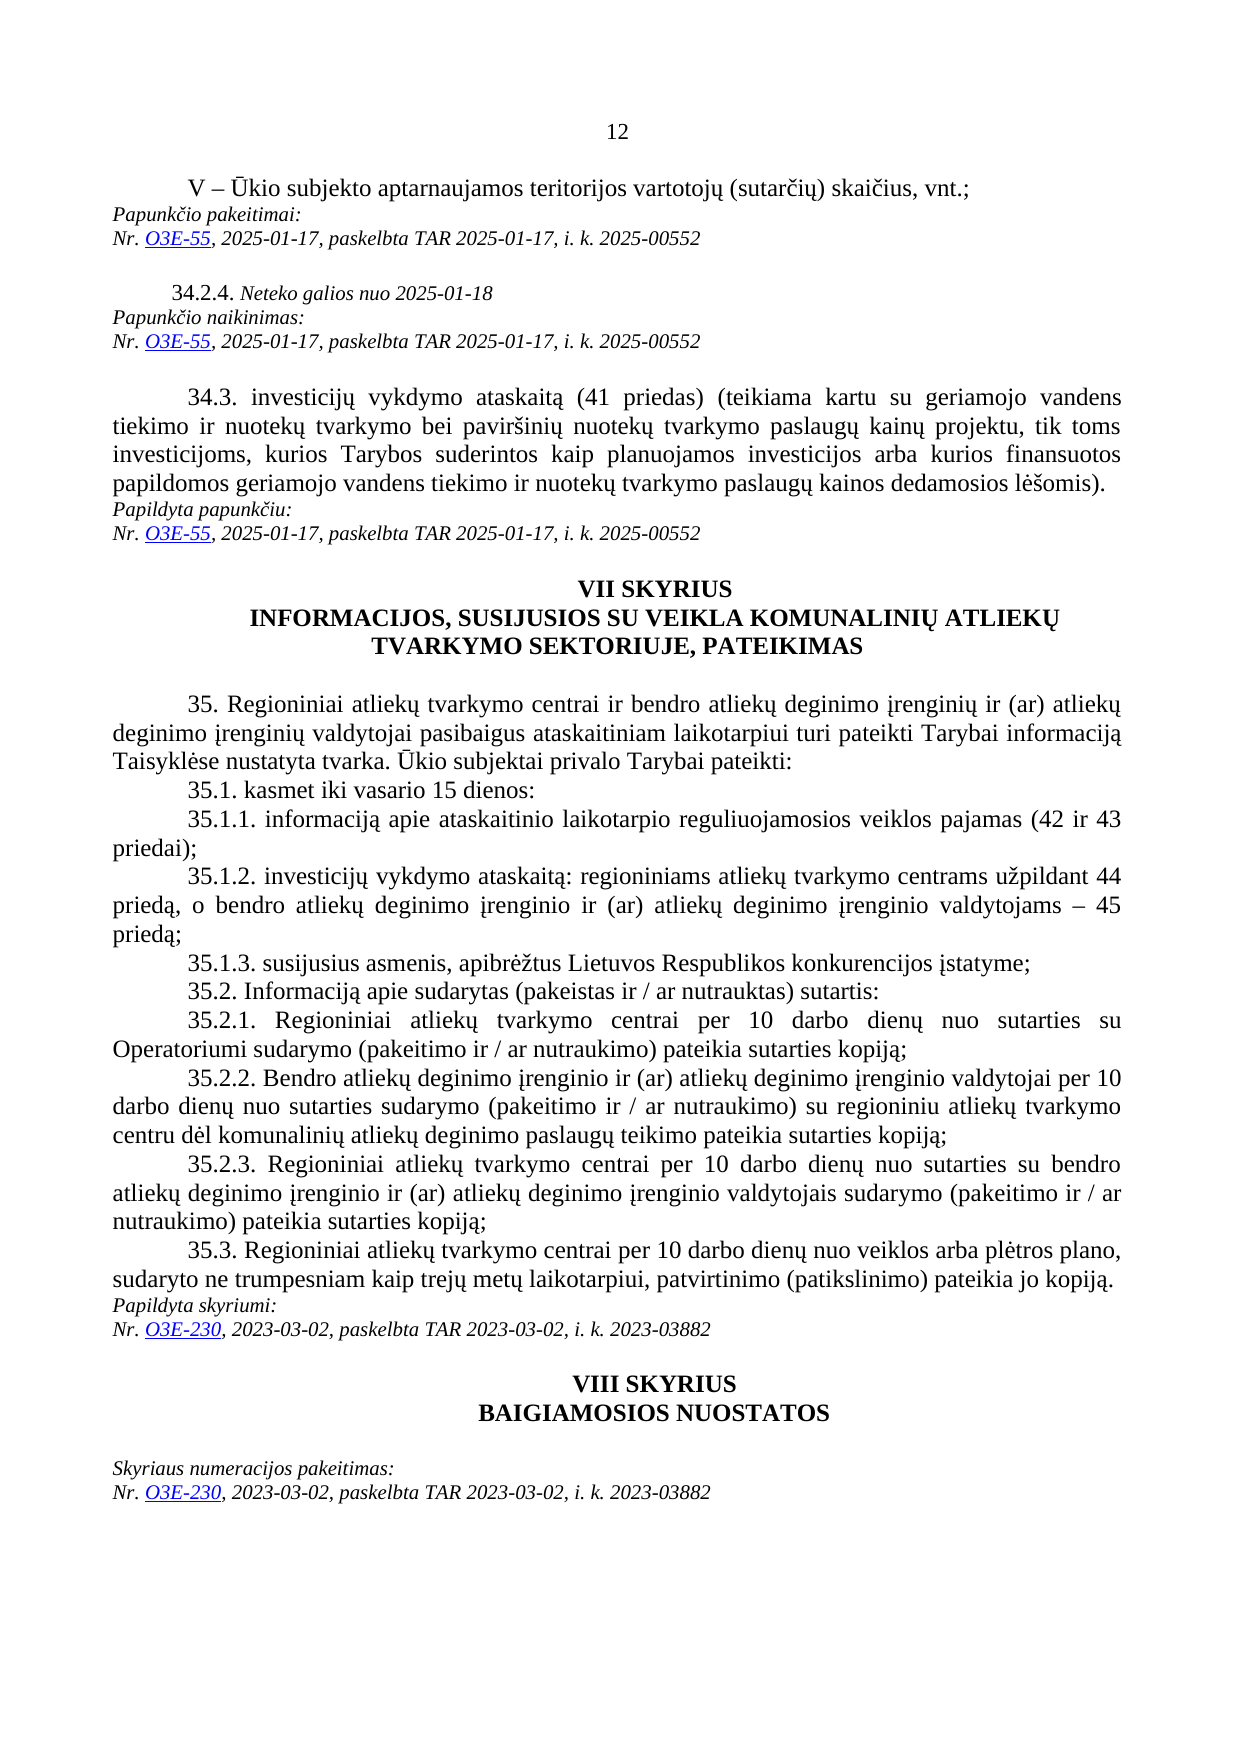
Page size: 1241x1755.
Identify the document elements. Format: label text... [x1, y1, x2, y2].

text Papunkčio naikinimas: [112, 305, 1122, 329]
text VII SKYRIUS [112, 574, 1122, 603]
text 34.3. investicijų vykdymo ataskaitą (41 priedas) (teikiama kartu su geriamojo vandens tiekimo ir nuotekų tvarkymo bei paviršinių nuotekų tvarkymo paslaugų kainų projektu, tik toms investicijoms, kurios Tarybos suderintos kaip planuojamos investicijos arba kurios finansuotos papildomos geriamojo vandens tiekimo ir nuotekų tvarkymo paslaugų kainos dedamosios lėšomis). [112, 382, 1122, 497]
text 35.1.1. informaciją apie ataskaitinio laikotarpio reguliuojamosios veiklos pajamas (42 ir 43 priedai); [112, 804, 1122, 861]
text Skyriaus numeracijos pakeitimas: [112, 1456, 1122, 1480]
text Nr. O3E-230, 2023-03-02, paskelbta TAR 2023-03-02, i. k. 2023-03882 [112, 1480, 1122, 1504]
text Nr. O3E-55, 2025-01-17, paskelbta TAR 2025-01-17, i. k. 2025-00552 [112, 521, 1122, 545]
text Papunkčio pakeitimai: [112, 202, 1122, 226]
text Nr. O3E-55, 2025-01-17, paskelbta TAR 2025-01-17, i. k. 2025-00552 [112, 329, 1122, 353]
text VIII SKYRIUS [112, 1369, 1122, 1398]
text 35.1.3. susijusius asmenis, apibrėžtus Lietuvos Respublikos konkurencijos įstatyme; [112, 948, 1122, 976]
text 35.3. Regioniniai atliekų tvarkymo centrai per 10 darbo dienų nuo veiklos arba plėtros plano, sudaryto ne trumpesniam kaip trejų metų laikotarpiui, patvirtinimo (patikslinimo) pateikia jo kopiją. [112, 1235, 1122, 1293]
text 35.2.1. Regioniniai atliekų tvarkymo centrai per 10 darbo dienų nuo sutarties su Operatoriumi sudarymo (pakeitimo ir / ar nutraukimo) pateikia sutarties kopiją; [112, 1005, 1122, 1063]
text 34.2.4. Neteko galios nuo 2025-01-18 [112, 279, 1122, 305]
text Nr. O3E-230, 2023-03-02, paskelbta TAR 2023-03-02, i. k. 2023-03882 [112, 1317, 1122, 1341]
text Papildyta skyriumi: [112, 1293, 1122, 1317]
text BAIGIAMOSIOS NUOSTATOS [112, 1398, 1122, 1427]
text V – Ūkio subjekto aptarnaujamos teritorijos vartotojų (sutarčių) skaičius, vnt.; [112, 173, 1122, 202]
text 35.1. kasmet iki vasario 15 dienos: [112, 775, 1122, 804]
text INFORMACIJOS, SUSIJUSIOS SU VEIKLA KOMUNALINIŲ ATLIEKŲ TVARKYMO SEKTORIUJE, PATEIKIMAS [112, 603, 1122, 660]
text 35. Regioniniai atliekų tvarkymo centrai ir bendro atliekų deginimo įrenginių ir (ar) atliekų deginimo įrenginių valdytojai pasibaigus ataskaitiniam laikotarpiui turi pateikti Tarybai informaciją Taisyklėse nustatyta tvarka. Ūkio subjektai privalo Tarybai pateikti: [112, 689, 1122, 775]
text 35.1.2. investicijų vykdymo ataskaitą: regioniniams atliekų tvarkymo centrams užpildant 44 priedą, o bendro atliekų deginimo įrenginio ir (ar) atliekų deginimo įrenginio valdytojams – 45 priedą; [112, 861, 1122, 948]
text 35.2. Informaciją apie sudarytas (pakeistas ir / ar nutrauktas) sutartis: [112, 976, 1122, 1005]
text 35.2.2. Bendro atliekų deginimo įrenginio ir (ar) atliekų deginimo įrenginio valdytojai per 10 darbo dienų nuo sutarties sudarymo (pakeitimo ir / ar nutraukimo) su regioniniu atliekų tvarkymo centru dėl komunalinių atliekų deginimo paslaugų teikimo pateikia sutarties kopiją; [112, 1063, 1122, 1149]
text 35.2.3. Regioniniai atliekų tvarkymo centrai per 10 darbo dienų nuo sutarties su bendro atliekų deginimo įrenginio ir (ar) atliekų deginimo įrenginio valdytojais sudarymo (pakeitimo ir / ar nutraukimo) pateikia sutarties kopiją; [112, 1149, 1122, 1235]
text Papildyta papunkčiu: [112, 497, 1122, 521]
text Nr. O3E-55, 2025-01-17, paskelbta TAR 2025-01-17, i. k. 2025-00552 [112, 226, 1122, 250]
